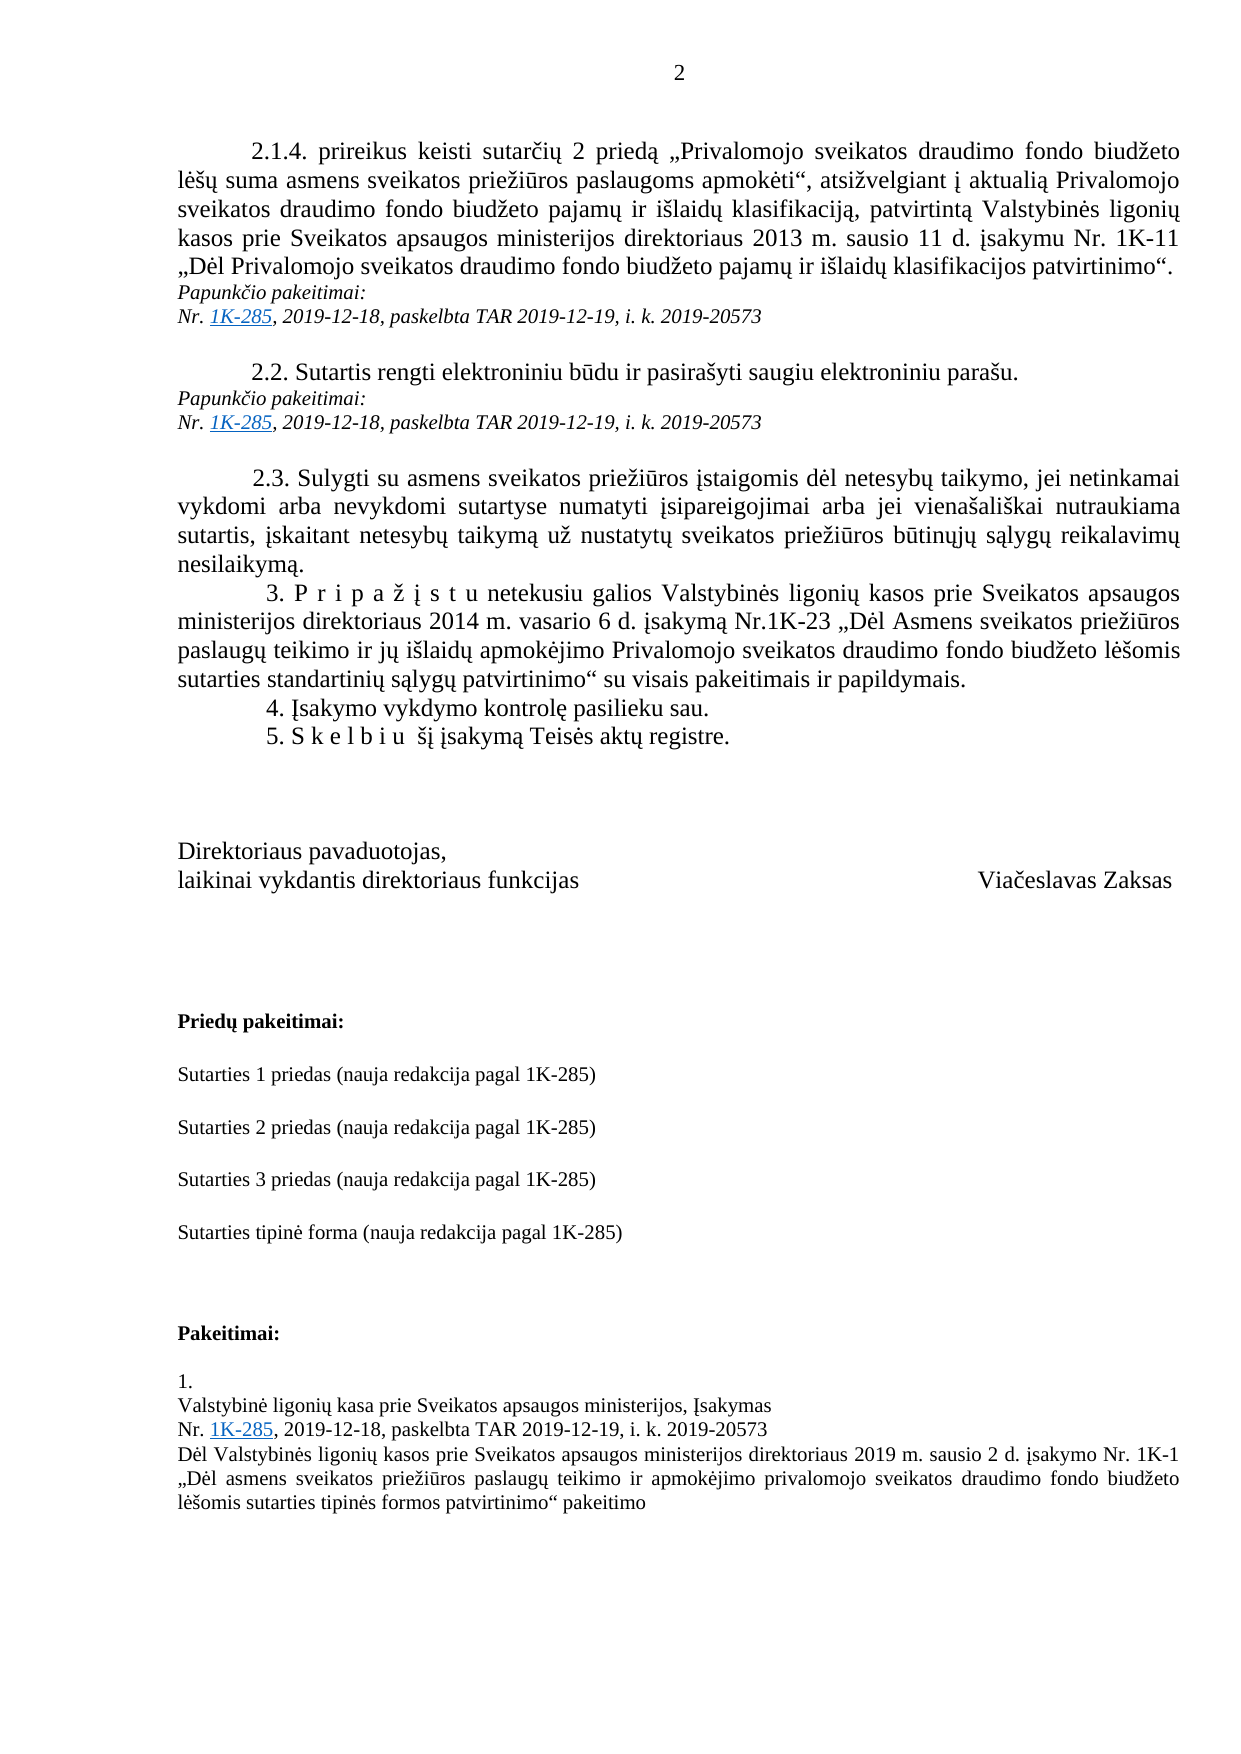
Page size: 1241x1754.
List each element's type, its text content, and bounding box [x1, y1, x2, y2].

text 4. Įsakymo vykdymo kontrolę pasilieku sau. [177, 693, 1181, 721]
text 3. P r i p a ž į s t u netekusiu galios Valstybinės ligonių kasos prie Sveikatos apsaugos ministerijos direktoriaus 2014 m. vasario 6 d. įsakymą Nr.1K-23 „Dėl Asmens sveikatos priežiūros paslaugų teikimo ir jų išlaidų apmokėjimo Privalomojo sveikatos draudimo fondo biudžeto lėšomis sutarties standartinių sąlygų patvirtinimo“ su visais pakeitimais ir papildymais. [177, 578, 1181, 693]
text Nr. 1K-285, 2019-12-18, paskelbta TAR 2019-12-19, i. k. 2019-20573 [177, 1417, 1181, 1441]
text 2.1.4. prireikus keisti sutarčių 2 priedą „Privalomojo sveikatos draudimo fondo biudžeto lėšų suma asmens sveikatos priežiūros paslaugoms apmokėti“, atsižvelgiant į aktualią Privalomojo sveikatos draudimo fondo biudžeto pajamų ir išlaidų klasifikaciją, patvirtintą Valstybinės ligonių kasos prie Sveikatos apsaugos ministerijos direktoriaus 2013 m. sausio 11 d. įsakymu Nr. 1K-11 „Dėl Privalomojo sveikatos draudimo fondo biudžeto pajamų ir išlaidų klasifikacijos patvirtinimo“. [177, 136, 1181, 280]
text Direktoriaus pavaduotojas, [177, 836, 1181, 865]
text Sutarties 3 priedas (nauja redakcija pagal 1K-285) [177, 1167, 1181, 1191]
text Valstybinė ligonių kasa prie Sveikatos apsaugos ministerijos, Įsakymas [177, 1393, 1181, 1417]
text Papunkčio pakeitimai: [177, 386, 1181, 410]
text Dėl Valstybinės ligonių kasos prie Sveikatos apsaugos ministerijos direktoriaus 2019 m. sausio 2 d. įsakymo Nr. 1K-1 „Dėl asmens sveikatos priežiūros paslaugų teikimo ir apmokėjimo privalomojo sveikatos draudimo fondo biudžeto lėšomis sutarties tipinės formos patvirtinimo“ pakeitimo [177, 1441, 1181, 1514]
text Priedų pakeitimai: [177, 1009, 1181, 1033]
text Nr. 1K-285, 2019-12-18, paskelbta TAR 2019-12-19, i. k. 2019-20573 [177, 410, 1181, 434]
text Sutarties tipinė forma (nauja redakcija pagal 1K-285) [177, 1220, 1181, 1244]
text 5. S k e l b i u šį įsakymą Teisės aktų registre. [177, 721, 1181, 750]
text laikinai vykdantis direktoriaus funkcijas Viačeslavas Zaksas [177, 865, 1181, 894]
text Papunkčio pakeitimai: [177, 280, 1181, 304]
text Sutarties 2 priedas (nauja redakcija pagal 1K-285) [177, 1114, 1181, 1139]
text Nr. 1K-285, 2019-12-18, paskelbta TAR 2019-12-19, i. k. 2019-20573 [177, 304, 1181, 328]
text 2.3. Sulygti su asmens sveikatos priežiūros įstaigomis dėl netesybų taikymo, jei netinkamai vykdomi arba nevykdomi sutartyse numatyti įsipareigojimai arba jei vienašališkai nutraukiama sutartis, įskaitant netesybų taikymą už nustatytų sveikatos priežiūros būtinųjų sąlygų reikalavimų nesilaikymą. [177, 463, 1181, 578]
text 2.2. Sutartis rengti elektroniniu būdu ir pasirašyti saugiu elektroniniu parašu. [177, 357, 1181, 386]
text Sutarties 1 priedas (nauja redakcija pagal 1K-285) [177, 1062, 1181, 1086]
text Pakeitimai: [177, 1321, 1181, 1345]
text 1. [177, 1369, 1181, 1393]
